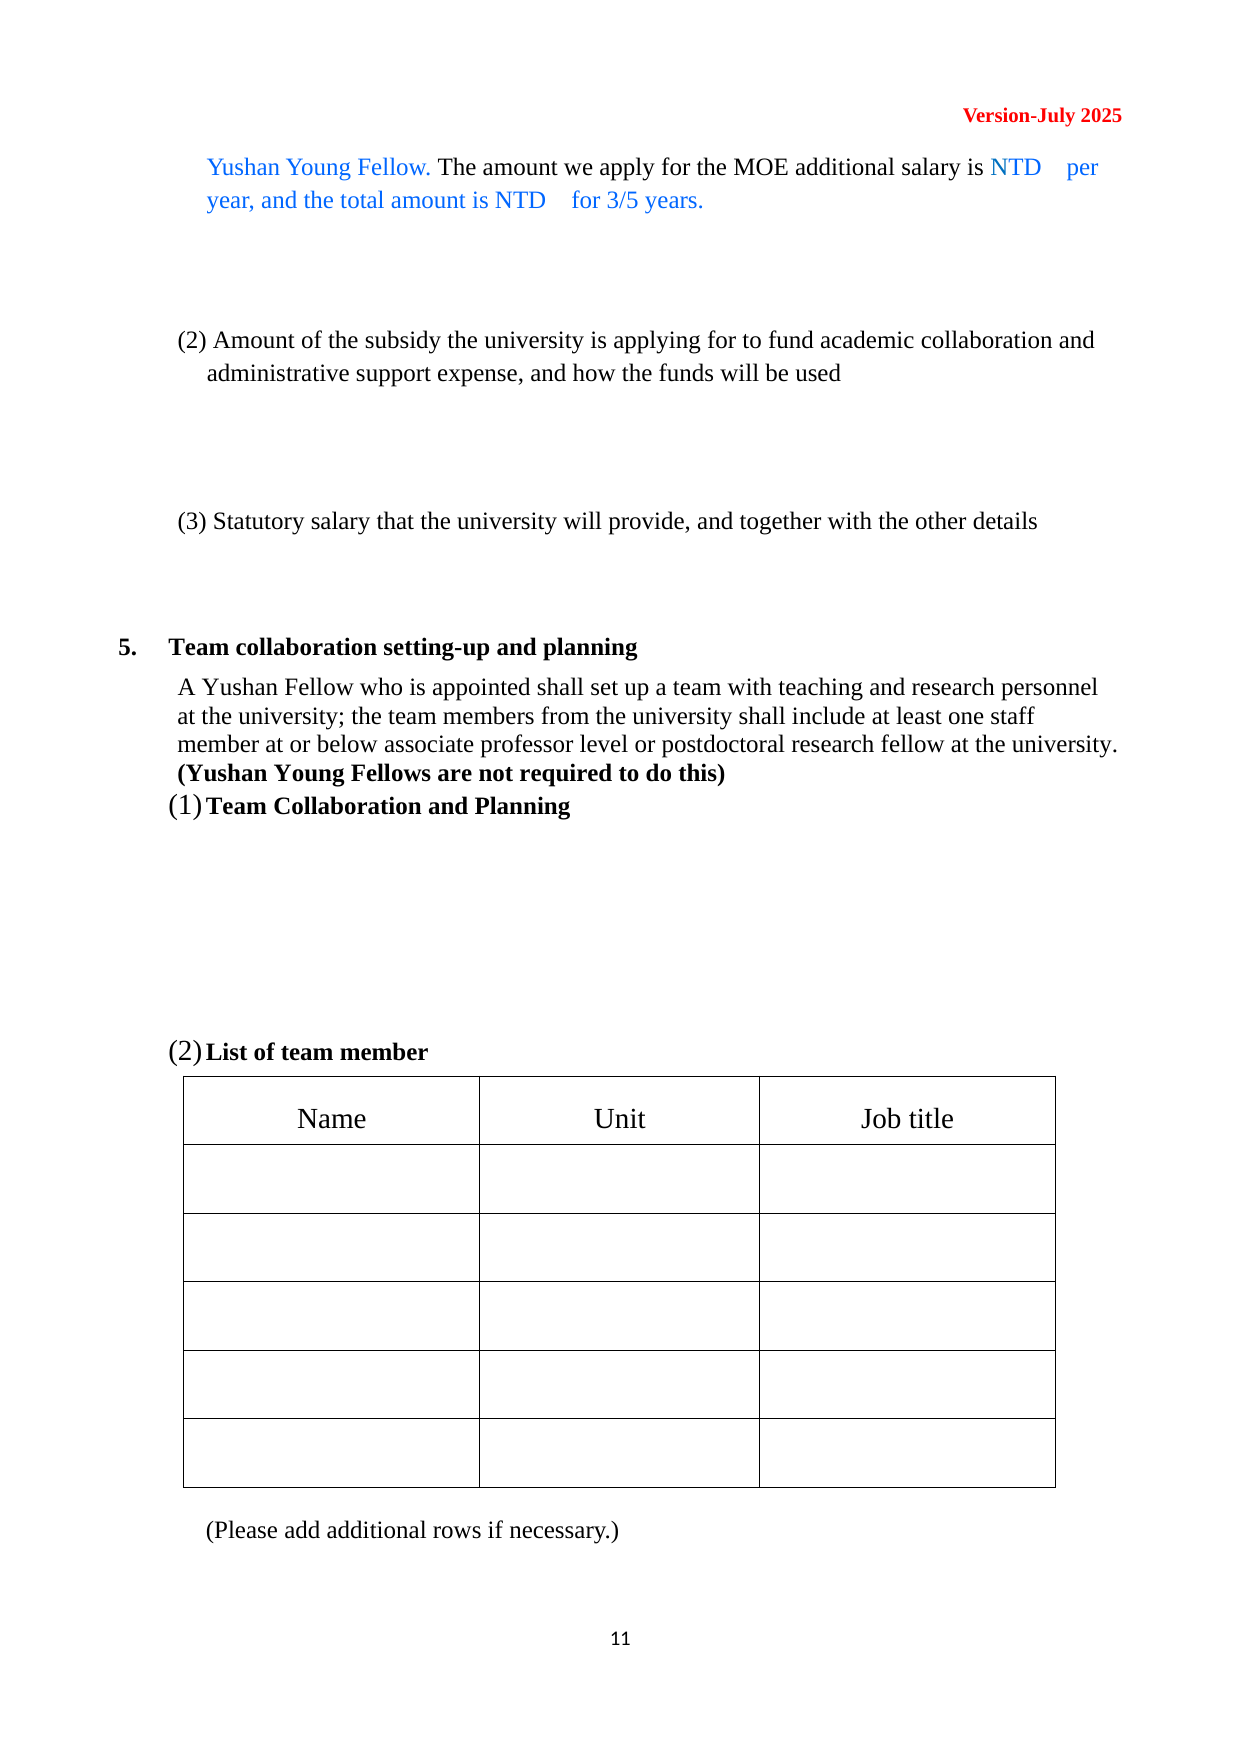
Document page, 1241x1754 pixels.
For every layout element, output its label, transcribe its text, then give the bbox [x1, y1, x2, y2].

table_cell [760, 1351, 1055, 1418]
table_cell [760, 1419, 1055, 1487]
text A Yushan Fellow who is appointed shall set up a team with teaching and research personnel at the university; the team members from the university shall include at least one staff member at or below associate professor level or postdoctoral research fellow at the university. (Yushan Young Fellows are not required to do this) [177, 672, 1122, 787]
text (2) Amount of the subsidy the university is applying for to fund academic collaboration and administrative support expense, and how the funds will be used [177, 325, 1122, 387]
table_cell [184, 1351, 479, 1418]
text (Please add additional rows if necessary.) [206, 1488, 1122, 1550]
table_cell [480, 1282, 759, 1350]
table_cell [480, 1419, 759, 1487]
table_cell [760, 1145, 1055, 1213]
table_header Unit [480, 1077, 759, 1144]
table_cell [184, 1419, 479, 1487]
table_cell [480, 1145, 759, 1213]
table_cell [480, 1351, 759, 1418]
list List of team member [168, 1008, 1122, 1071]
table_cell [760, 1214, 1055, 1281]
table_cell [480, 1214, 759, 1281]
list Team Collaboration and Planning [168, 787, 1122, 821]
table_cell [184, 1214, 479, 1281]
list Team collaboration setting-up and planning [118, 605, 1122, 668]
text Yushan Young Fellow. The amount we apply for the MOE additional salary is NTD per year, and the total amount is NTD for 3/5 years. [206, 152, 1122, 214]
table_header Job title [760, 1077, 1055, 1144]
table_header Name [184, 1077, 479, 1144]
table_cell [760, 1282, 1055, 1350]
table_cell [184, 1282, 479, 1350]
table_cell [184, 1145, 479, 1213]
text (3) Statutory salary that the university will provide, and together with the other details [177, 506, 1122, 535]
